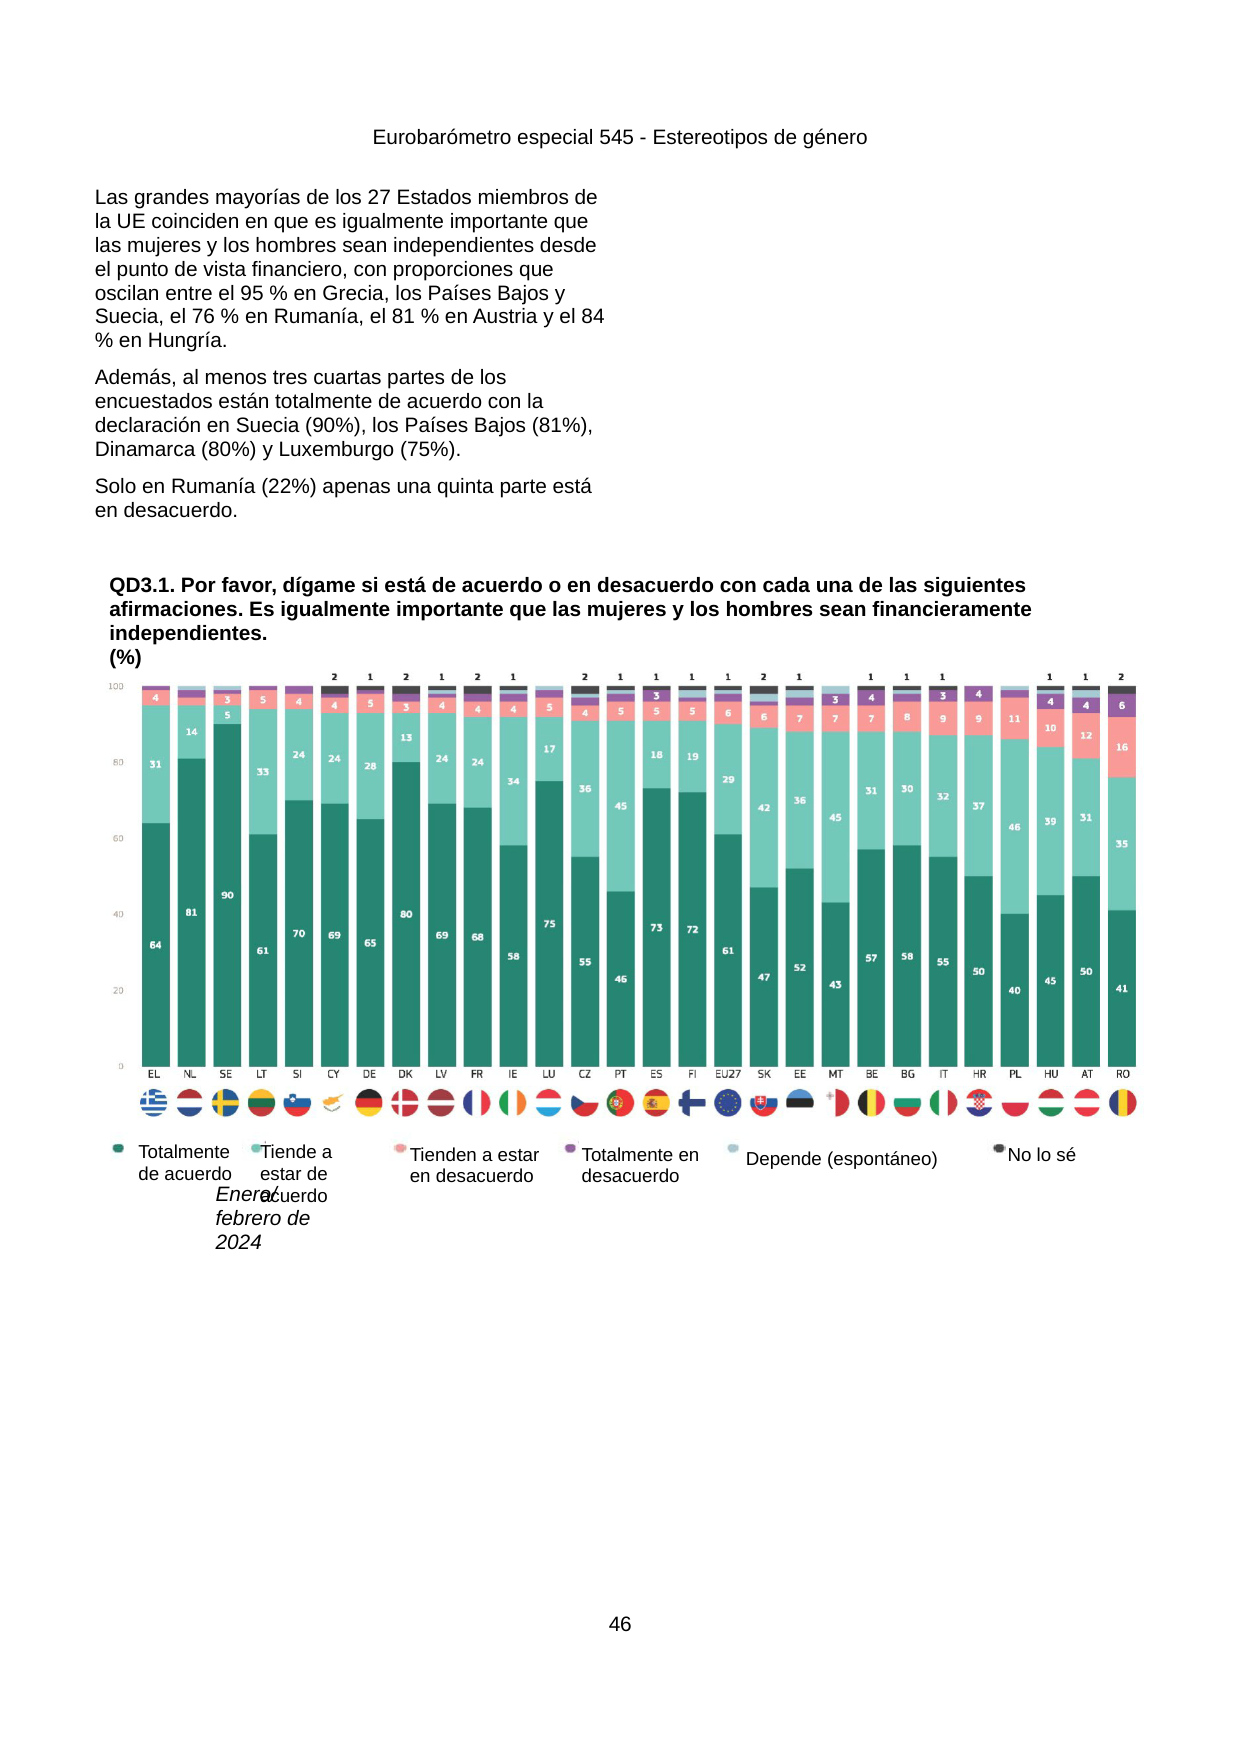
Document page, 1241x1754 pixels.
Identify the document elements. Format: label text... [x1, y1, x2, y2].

text Las grandes mayorías de los 27 Estados miembros de la UE coinciden en que es igualmente importante que las mujeres y los hombres sean independientes desde el punto de vista financiero, con proporciones que oscilan entre el 95 % en Grecia, los Países Bajos y Suecia, el 76 % en Rumanía, el 81 % en Austria y el 84 % en Hungría. [94, 184, 605, 352]
text Además, al menos tres cuartas partes de los encuestados están totalmente de acuerdo con la declaración en Suecia (90%), los Países Bajos (81%), Dinamarca (80%) y Luxemburgo (75%). [94, 365, 605, 461]
text Solo en Rumanía (22%) apenas una quinta parte está en desacuerdo. [94, 474, 605, 522]
picture [100, 666, 1145, 1163]
picture [748, 1154, 756, 1163]
